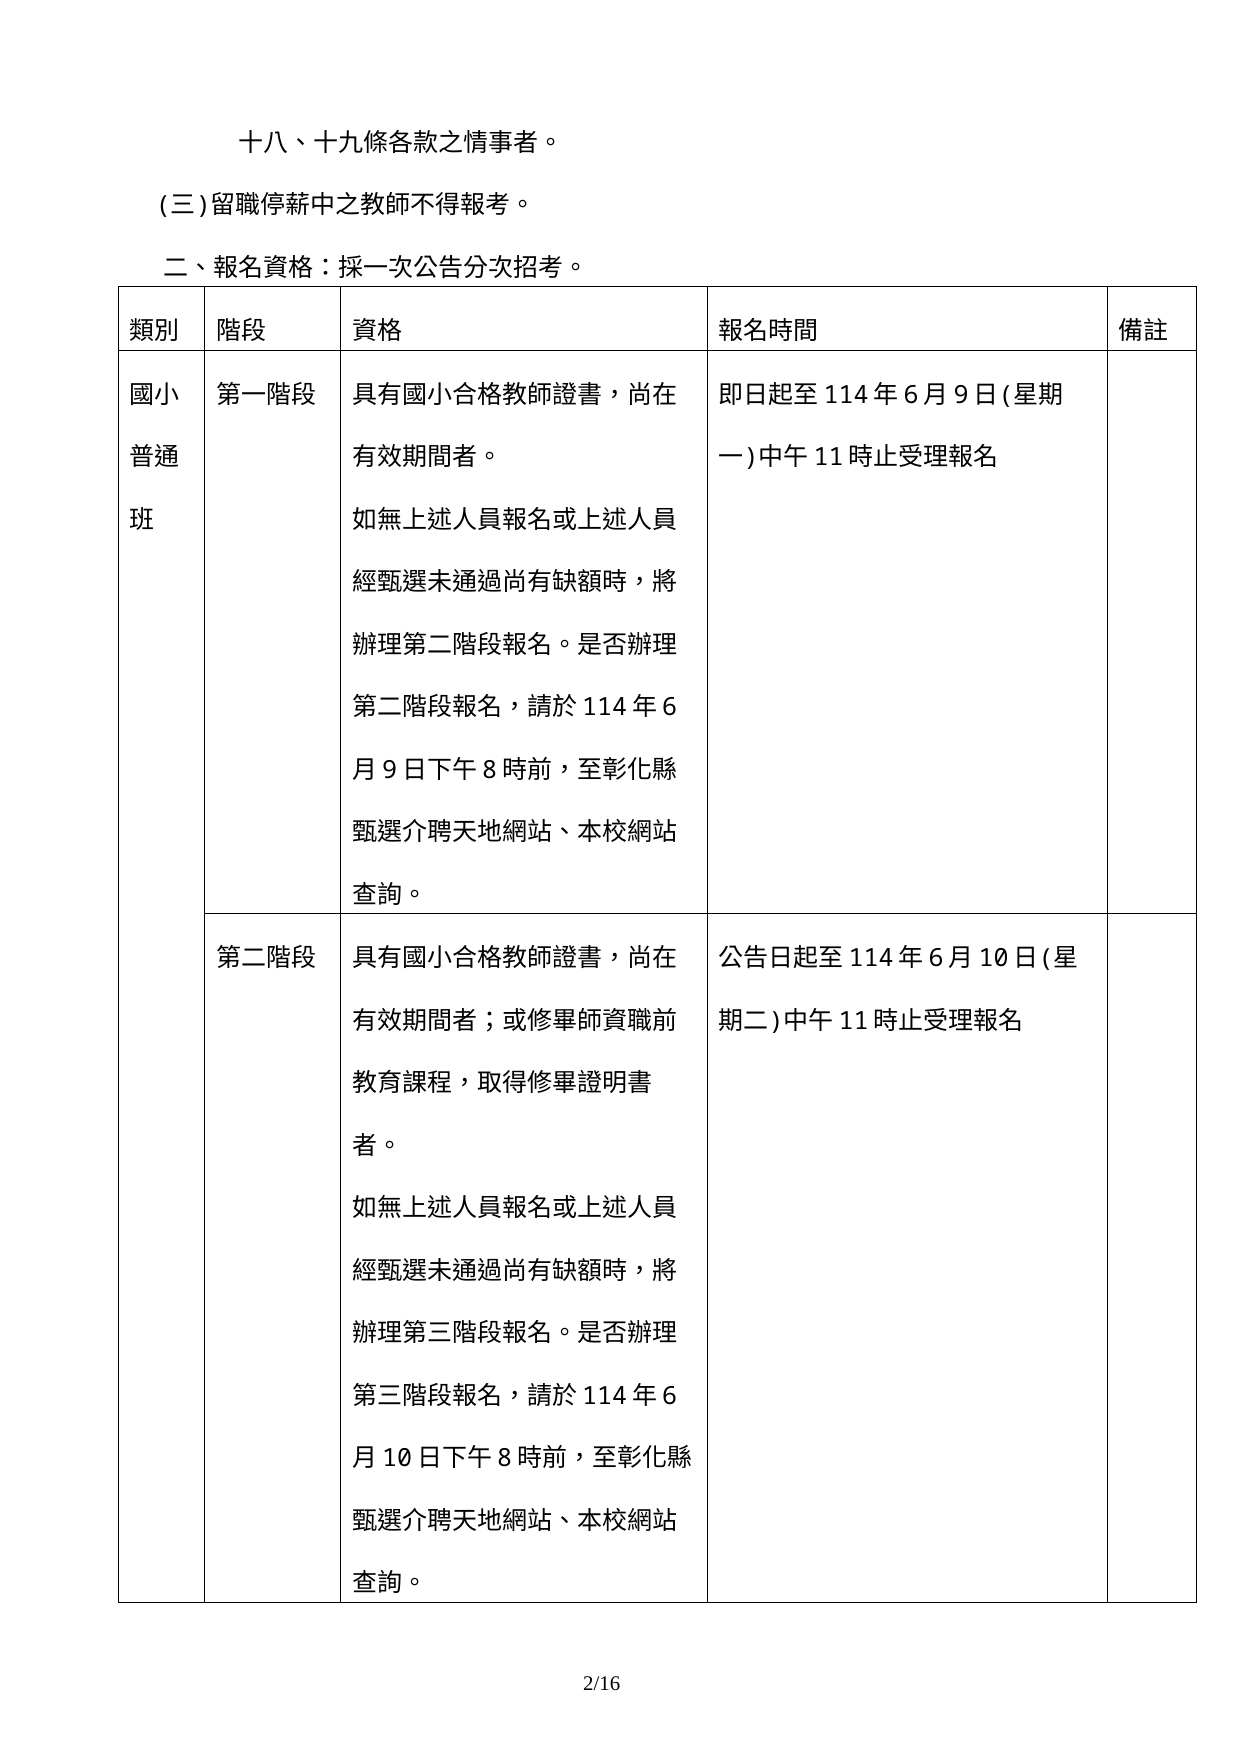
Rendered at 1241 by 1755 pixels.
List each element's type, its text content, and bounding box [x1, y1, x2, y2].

table_cell 第二階段 [205, 914, 340, 1602]
table_header 報名時間 [708, 287, 1107, 349]
table_cell 具有國小合格教師證書，尚在有效期間者。 如無上述人員報名或上述人員經甄選未通過尚有缺額時，將辦理第二階段報名。是否辦理第二階段報名，請於114年6月9日下午8時前，至彰化縣甄選介聘天地網站、本校網站查詢。 [341, 351, 707, 913]
table_cell 具有國小合格教師證書，尚在有效期間者；或修畢師資職前教育課程，取得修畢證明書者。 如無上述人員報名或上述人員經甄選未通過尚有缺額時，將辦理第三階段報名。是否辦理第三階段報名，請於114年6月10日下午8時前，至彰化縣甄選介聘天地網站、本校網站查詢。 [341, 914, 707, 1602]
table_cell [1108, 351, 1196, 913]
table_header 備註 [1108, 287, 1196, 349]
text 十八、十九條各款之情事者。 [118, 98, 1122, 161]
table_header [1197, 286, 1204, 349]
text 二、報名資格：採一次公告分次招考。 [118, 223, 1122, 286]
table_header 資格 [341, 287, 707, 349]
table_cell 公告日起至114年6月10日(星期二)中午11時止受理報名 [708, 914, 1107, 1602]
table_cell 國小普通班 [119, 351, 204, 1602]
table_cell [1197, 913, 1204, 1602]
table_cell 即日起至114年6月9日(星期一)中午11時止受理報名 [708, 351, 1107, 913]
table_cell 第一階段 [205, 351, 340, 913]
table_header 階段 [205, 287, 340, 349]
table_header 類別 [119, 287, 204, 349]
text (三)留職停薪中之教師不得報考。 [156, 161, 1122, 223]
table_cell [1197, 350, 1204, 913]
table_cell [1108, 914, 1196, 1602]
